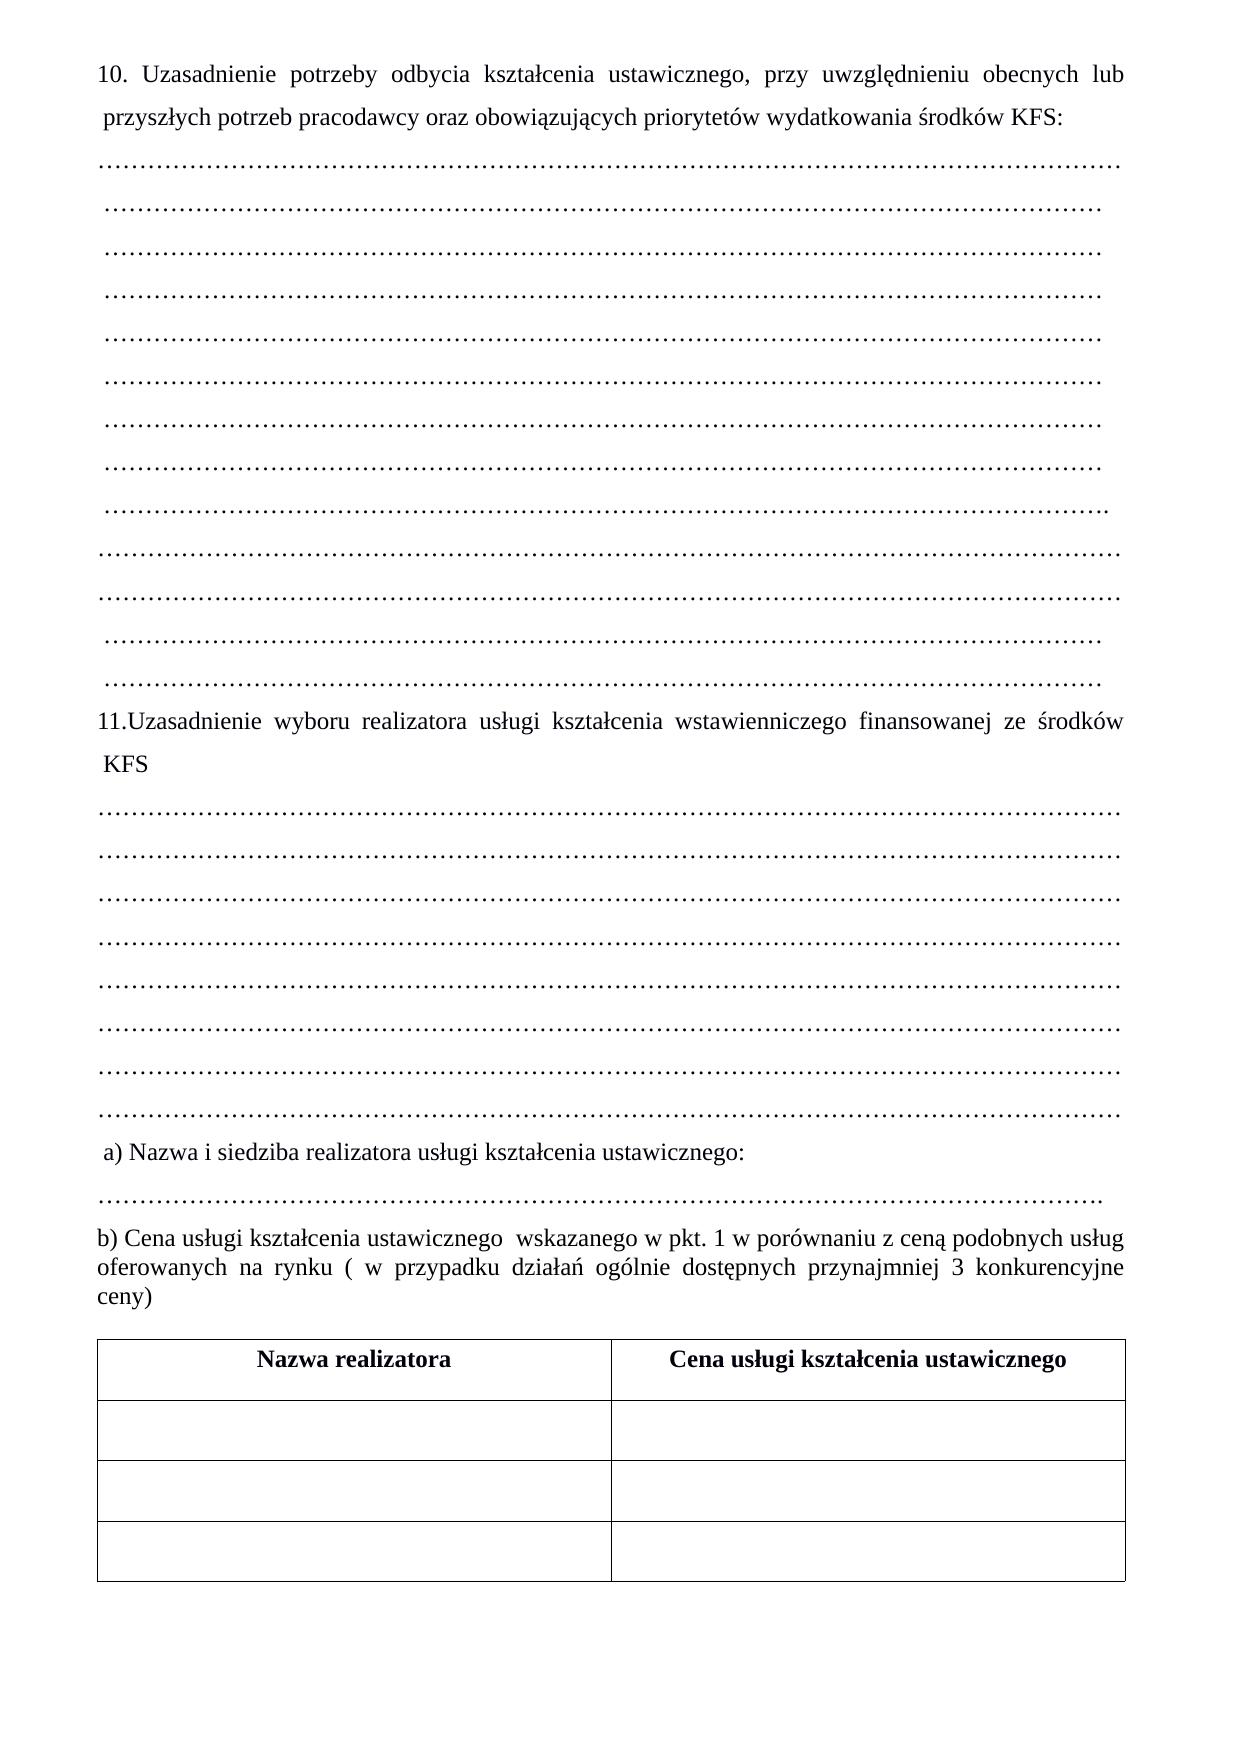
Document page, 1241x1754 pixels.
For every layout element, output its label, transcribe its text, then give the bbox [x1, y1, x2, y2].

table_cell [98, 1461, 611, 1521]
list …………………………………………………………………………………………………………………………………………………………………………………………………………………………………………………………………………………………………………………………………………………………………………………………………………………………………………………………………………………………………………………………………………………………………………………………………………………………………………………………………………………………………………………………………………………………………………………………………………………………………………………………………………………………………………………………………………………………………………………………………. [97, 145, 1125, 519]
table_header Nazwa realizatora [98, 1340, 611, 1400]
table_cell [612, 1401, 1125, 1460]
table_cell [612, 1461, 1125, 1521]
table_header Cena usługi kształcenia ustawicznego [612, 1340, 1125, 1400]
table_cell [98, 1522, 611, 1581]
list 11.Uzasadnienie wyboru realizatora usługi kształcenia wstawienniczego finansowanej ze środków KFS [97, 706, 1125, 778]
table_cell [98, 1401, 611, 1460]
text b) Cena usługi kształcenia ustawicznego wskazanego w pkt. 1 w porównaniu z ceną podobnych usług oferowanych na rynku ( w przypadku działań ogólnie dostępnych przynajmniej 3 konkurencyjne ceny) [97, 1223, 1125, 1310]
list …………………………………………………………………………………………………………. [97, 1180, 1125, 1209]
list ………………………………………………………………………………………………………………………………………………………………………………………………………………………………………………………………………………………………………………………………… [97, 577, 1125, 692]
list a) Nazwa i siedziba realizatora usługi kształcenia ustawicznego: [97, 1137, 1125, 1166]
table_cell [612, 1522, 1125, 1581]
list ………………………………………………………………………………………………………………………………………………………………………………………………………………………………………………………………………………………………………………………………………………………………………………………………………………………………………………………………………………………………………………………………………………………………………………………………………………………………………………………………………………………………………………………………………………………………………………………………………………………………………………………………………………………………………… [97, 792, 1125, 1123]
list 10. Uzasadnienie potrzeby odbycia kształcenia ustawicznego, przy uwzględnieniu obecnych lub przyszłych potrzeb pracodawcy oraz obowiązujących priorytetów wydatkowania środków KFS: [97, 59, 1125, 131]
list …………………………………………………………………………………………………………… [97, 533, 1125, 562]
